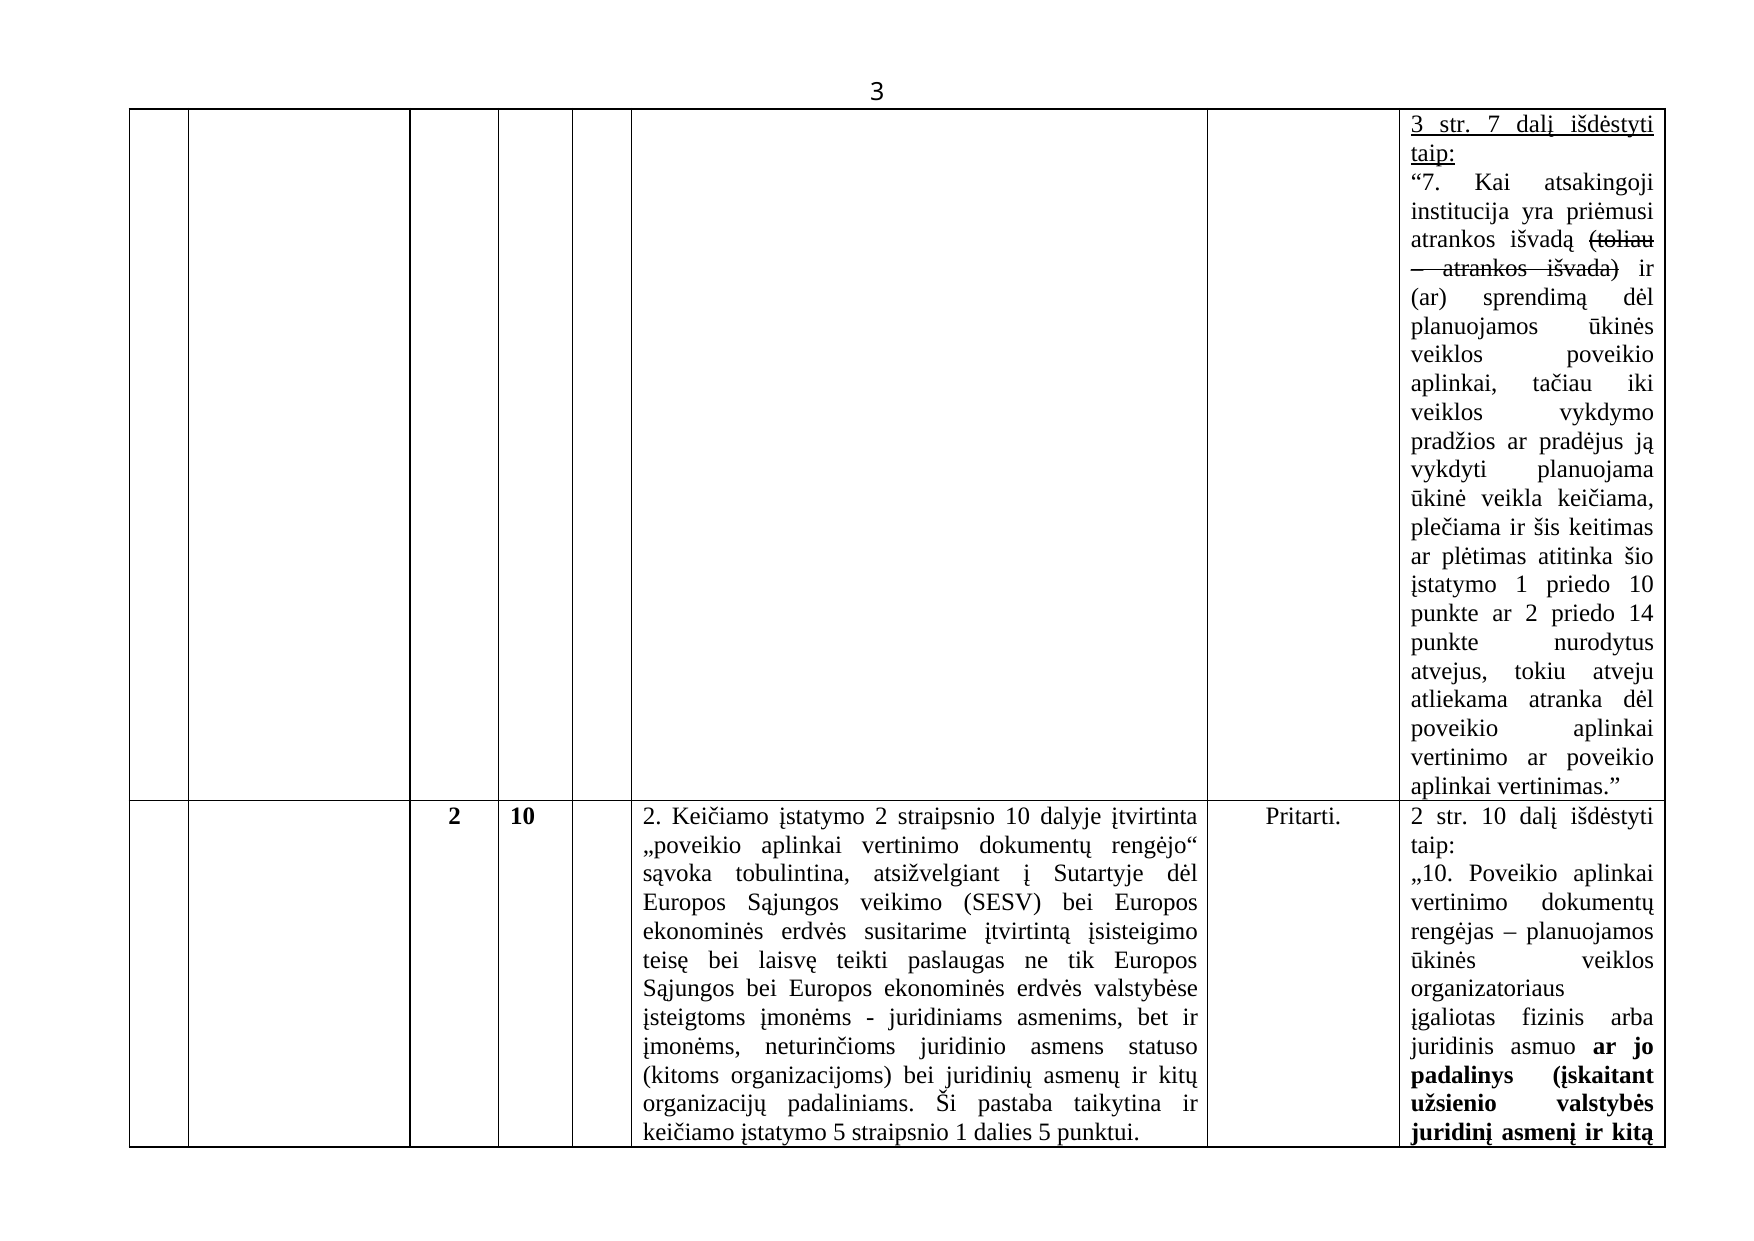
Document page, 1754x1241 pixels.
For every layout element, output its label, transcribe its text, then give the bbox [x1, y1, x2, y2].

table_cell [499, 110, 572, 799]
table_cell [573, 110, 631, 799]
table_cell 2 [411, 801, 498, 1146]
table_cell 2. Keičiamo įstatymo 2 straipsnio 10 dalyje įtvirtinta „poveikio aplinkai vertinimo dokumentų rengėjo“ sąvoka tobulintina, atsižvelgiant į Sutartyje dėl Europos Sąjungos veikimo (SESV) bei Europos ekonominės erdvės susitarime įtvirtintą įsisteigimo teisę bei laisvę teikti paslaugas ne tik Europos Sąjungos bei Europos ekonominės erdvės valstybėse įsteigtoms įmonėms - juridiniams asmenims, bet ir įmonėms, neturinčioms juridinio asmens statuso (kitoms organizacijoms) bei juridinių asmenų ir kitų organizacijų padaliniams. Ši pastaba taikytina ir keičiamo įstatymo 5 straipsnio 1 dalies 5 punktui. [632, 801, 1207, 1146]
table_cell [130, 801, 188, 1146]
table_cell [573, 801, 631, 1146]
table_cell 10 [499, 801, 572, 1146]
table_cell 2 str. 10 dalį išdėstyti taip: „10. Poveikio aplinkai vertinimo dokumentų rengėjas – planuojamos ūkinės veiklos organizatoriaus įgaliotas fizinis arba juridinis asmuo ar jo padalinys (įskaitant užsienio valstybės juridinį asmenį ir kitą [1400, 801, 1664, 1146]
table_cell [411, 110, 498, 799]
table_cell Pritarti. [1208, 801, 1399, 1146]
table_cell [1208, 110, 1399, 799]
table_cell [189, 110, 409, 799]
table_cell 3 str. 7 dalį išdėstyti taip: “7. Kai atsakingoji institucija yra priėmusi atrankos išvadą (toliau – atrankos išvada) ir (ar) sprendimą dėl planuojamos ūkinės veiklos poveikio aplinkai, tačiau iki veiklos vykdymo pradžios ar pradėjus ją vykdyti planuojama ūkinė veikla keičiama, plečiama ir šis keitimas ar plėtimas atitinka šio įstatymo 1 priedo 10 punkte ar 2 priedo 14 punkte nurodytus atvejus, tokiu atveju atliekama atranka dėl poveikio aplinkai vertinimo ar poveikio aplinkai vertinimas.” [1400, 110, 1664, 799]
table_cell [189, 801, 409, 1146]
table_cell [130, 110, 188, 799]
table_cell [632, 110, 1207, 799]
